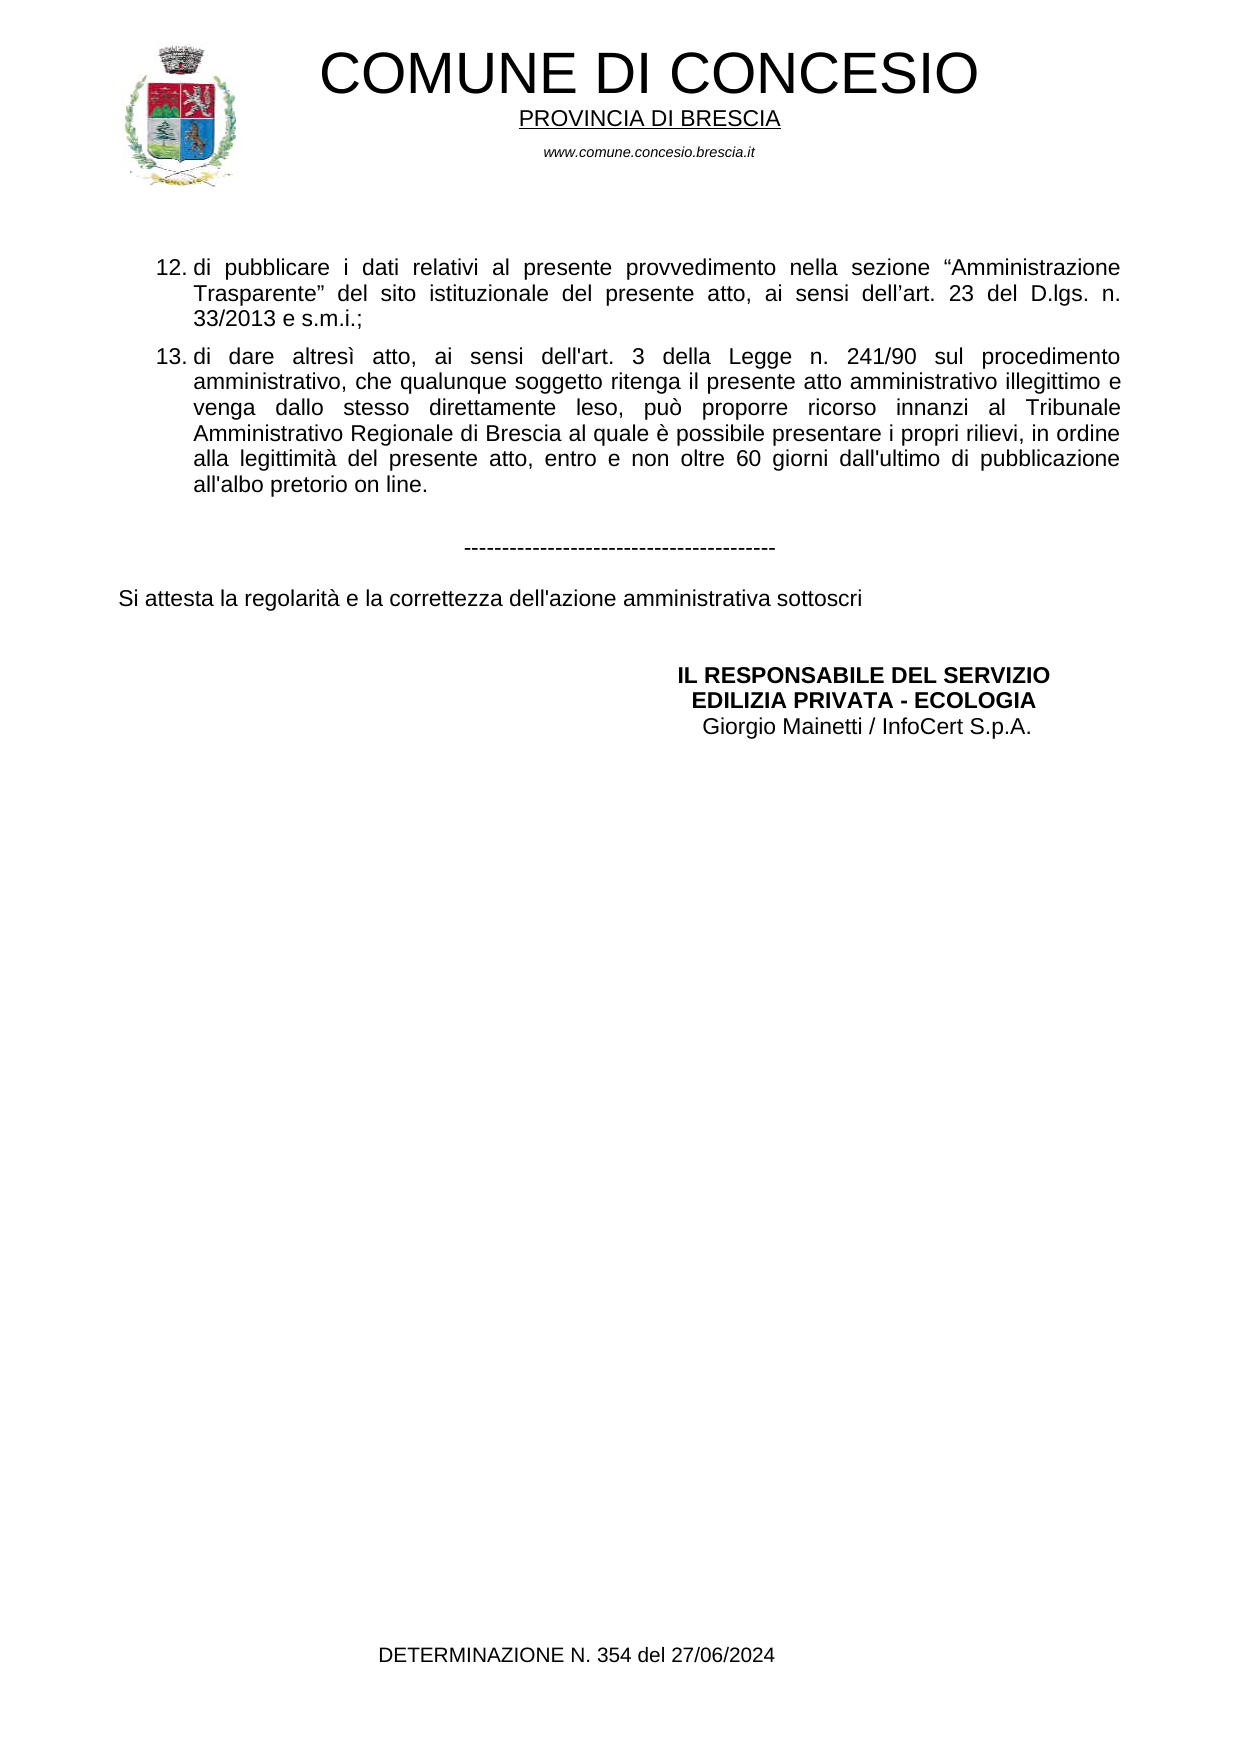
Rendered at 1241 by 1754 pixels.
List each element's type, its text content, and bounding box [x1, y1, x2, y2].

table_header [111, 663, 450, 714]
list di dare altresì atto, ai sensi dell'art. 3 della Legge n. 241/90 sul procedimento amministrativo, che qualunque soggetto ritenga il presente atto amministrativo illegittimo e venga dallo stesso direttamente leso, può proporre ricorso innanzi al Tribunale Amministrativo Regionale di Brescia al quale è possibile presentare i propri rilievi, in ordine alla legittimità del presente atto, entro e non oltre 60 giorni dall'ultimo di pubblicazione all'albo pretorio on line. [156, 343, 1122, 497]
list di pubblicare i dati relativi al presente provvedimento nella sezione “Amministrazione Trasparente” del sito istituzionale del presente atto, ai sensi dell’art. 23 del D.lgs. n. 33/2013 e s.m.i.; [156, 255, 1122, 332]
picture [122, 42, 237, 192]
table_header IL RESPONSABILE DEL SERVIZIO EDILIZIA PRIVATA - ECOLOGIA [650, 663, 1078, 714]
table_header [450, 663, 650, 714]
table_cell [450, 714, 650, 742]
table_cell Giorgio Mainetti / InfoCert S.p.A. [650, 714, 1078, 742]
text ----------------------------------------- [118, 534, 1122, 560]
text Si attesta la regolarità e la correttezza dell'azione amministrativa sottoscri [118, 586, 1122, 611]
table_cell [111, 714, 450, 742]
